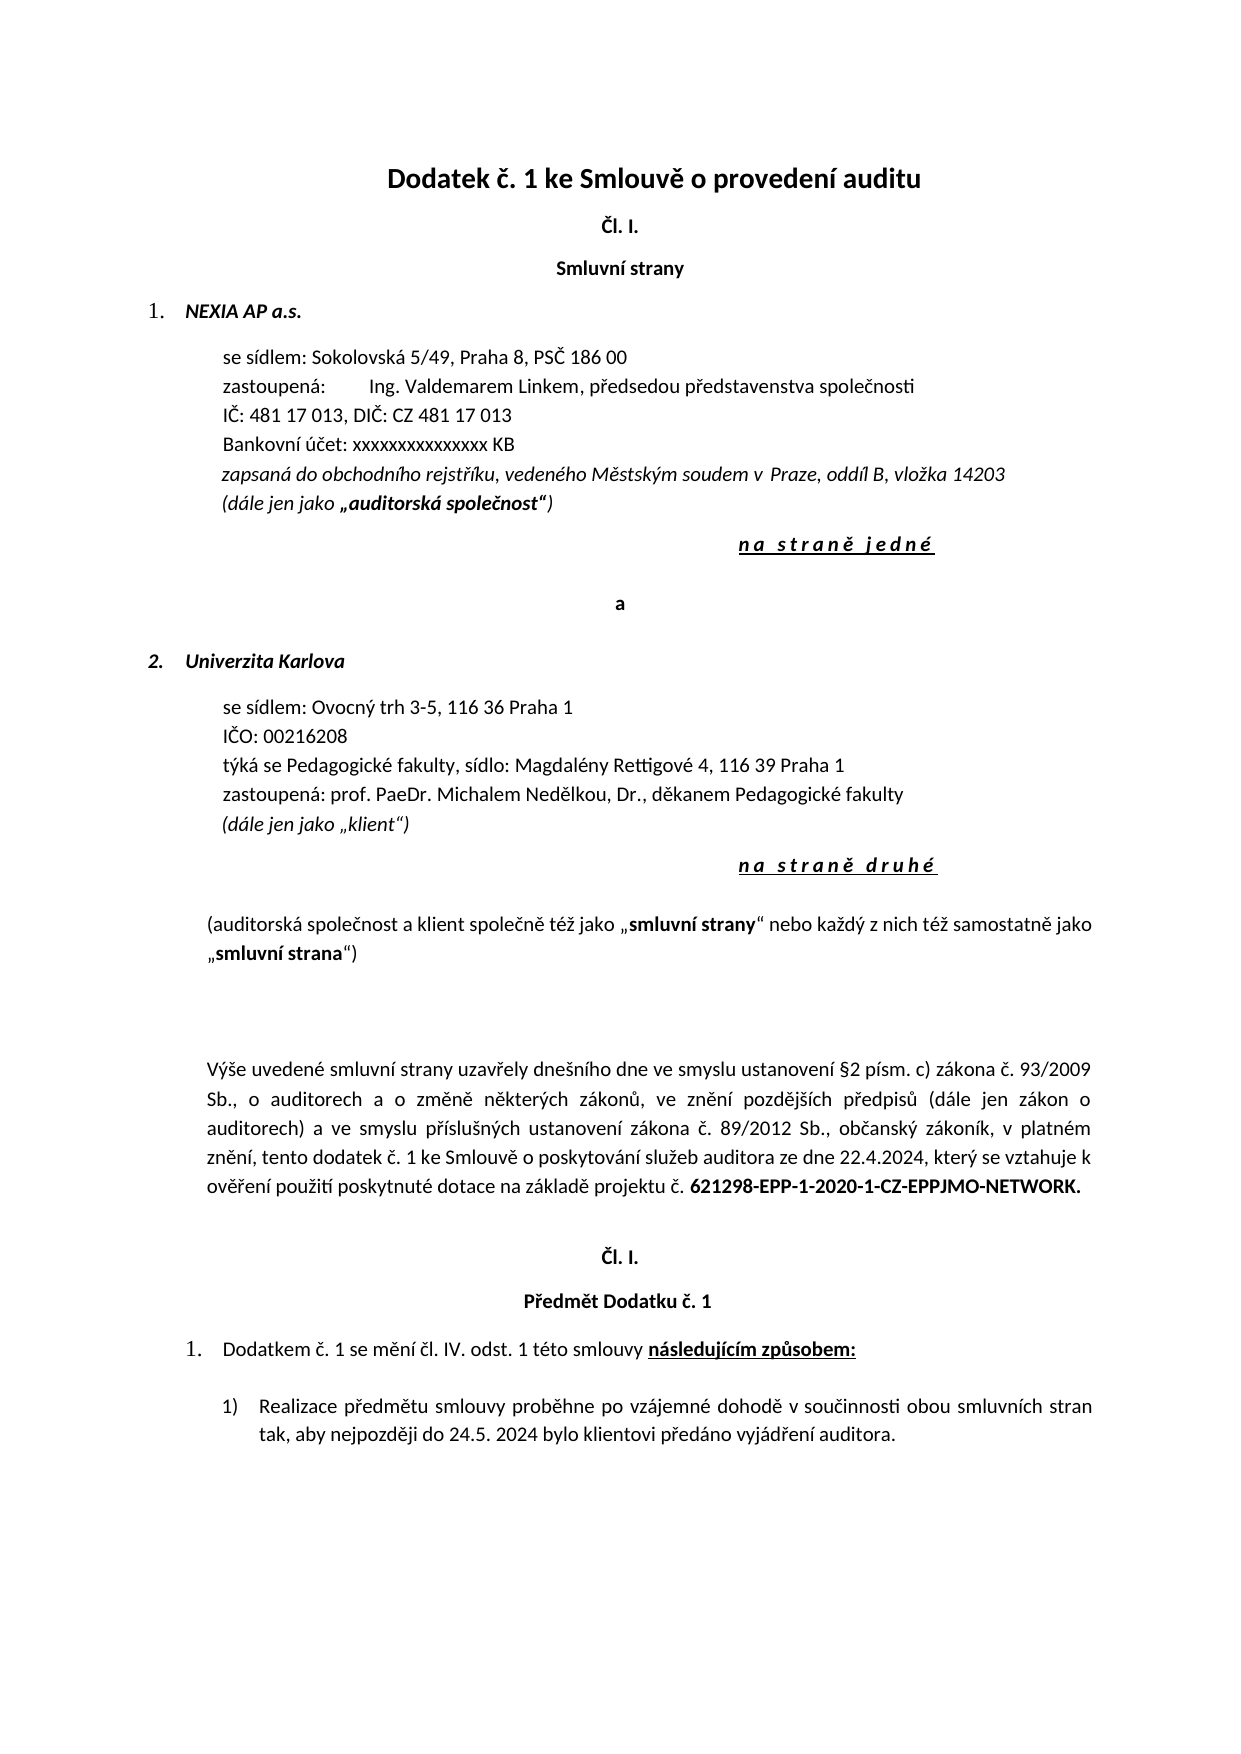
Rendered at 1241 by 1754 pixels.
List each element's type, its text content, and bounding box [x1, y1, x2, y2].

text IČO: 00216208 [148, 723, 1093, 749]
text Smluvní strany [148, 255, 1093, 281]
text Bankovní účet: xxxxxxxxxxxxxxx KB [148, 432, 1093, 457]
text se sídlem: Sokolovská 5/49, Praha 8, PSČ 186 00 [148, 344, 1093, 369]
text Výše uvedené smluvní strany uzavřely dnešního dne ve smyslu ustanovení §2 písm. c) zákona č. 93/2009 Sb., o auditorech a o změně některých zákonů, ve znění pozdějších předpisů (dále jen zákon o auditorech) a ve smyslu příslušných ustanovení zákona č. 89/2012 Sb., občanský zákoník, v platném znění, tento dodatek č. 1 ke Smlouvě o poskytování služeb auditora ze dne 22.4.2024, který se vztahuje k ověření použití poskytnuté dotace na základě projektu č. 621298-EPP-1-2020-1-CZ-EPPJMO-NETWORK. [207, 1057, 1093, 1199]
text (auditorská společnost a klient společně též jako „smluvní strany“ nebo každý z nich též samostatně jako „smluvní strana“) [207, 911, 1093, 965]
text Dodatek č. 1 ke Smlouvě o provedení auditu [148, 160, 1093, 196]
text se sídlem: Ovocný trh 3-5, 116 36 Praha 1 [148, 694, 1093, 719]
text na straně jedné [148, 532, 1093, 557]
text (dále jen jako „auditorská společnost“) [148, 490, 1093, 515]
list Dodatkem č. 1 se mění čl. IV. odst. 1 této smlouvy následujícím způsobem: [185, 1335, 1093, 1362]
text zastoupená: prof. PaeDr. Michalem Nedělkou, Dr., děkanem Pedagogické fakulty [148, 782, 1093, 807]
text zapsaná do obchodního rejstříku, vedeného Městským soudem v Praze, oddíl B, vložka 14203 [148, 461, 1093, 486]
text Předmět Dodatku č. 1 [148, 1289, 1093, 1314]
text IČ: 481 17 013, DIČ: CZ 481 17 013 [148, 402, 1093, 428]
text zastoupená: Ing. Valdemarem Linkem, předsedou představenstva společnosti [148, 373, 1093, 399]
list Realizace předmětu smlouvy proběhne po vzájemné dohodě v součinnosti obou smluvních stran tak, aby nejpozději do 24.5. 2024 bylo klientovi předáno vyjádření auditora. [221, 1394, 1093, 1447]
text na straně druhé [148, 852, 1093, 878]
text týká se Pedagogické fakulty, sídlo: Magdalény Rettigové 4, 116 39 Praha 1 [148, 752, 1093, 778]
text a [148, 590, 1093, 615]
list Univerzita Karlova [148, 648, 1093, 674]
text Čl. I. [148, 1244, 1093, 1269]
text (dále jen jako „klient“) [148, 811, 1093, 836]
text Čl. I. [148, 213, 1093, 239]
list NEXIA AP a.s. [148, 297, 1093, 323]
